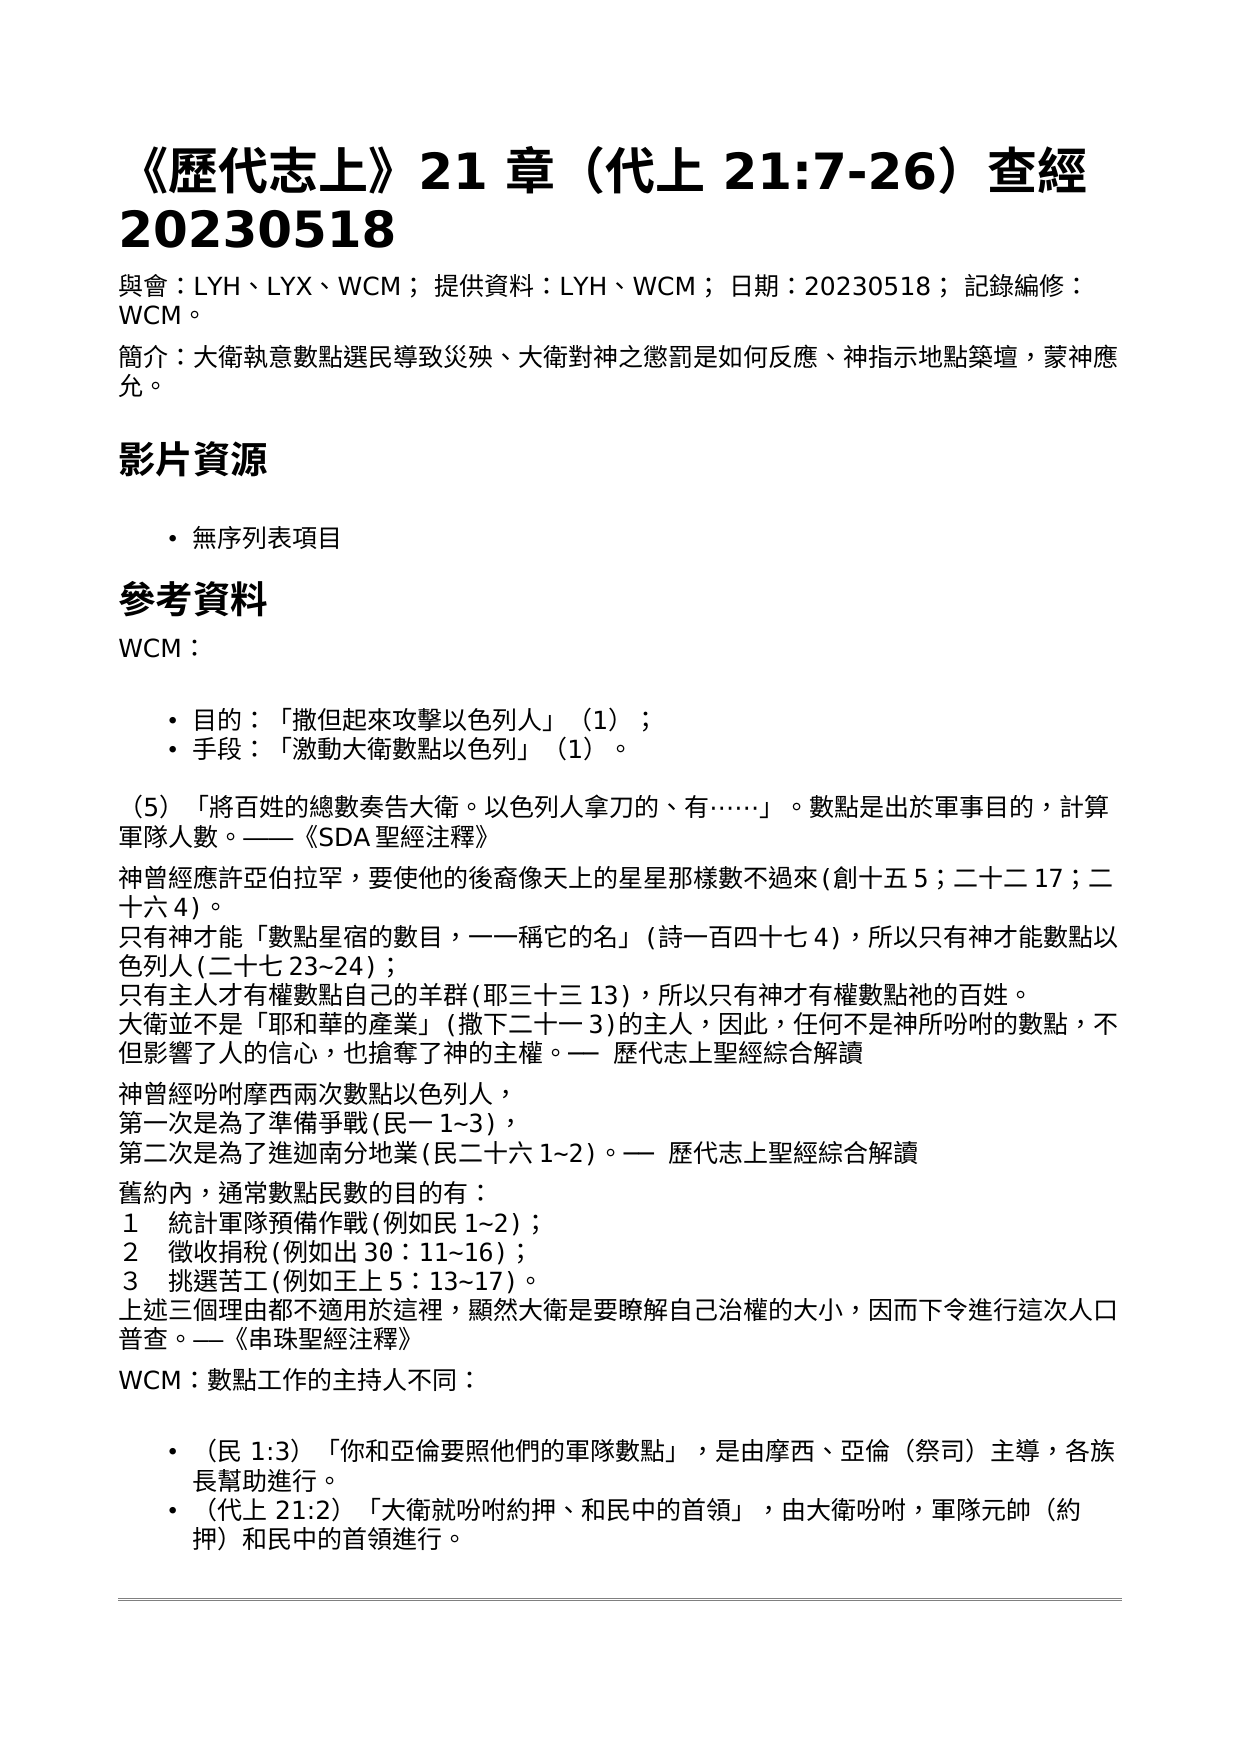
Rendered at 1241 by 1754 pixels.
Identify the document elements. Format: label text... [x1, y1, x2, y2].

text （5）「將百姓的總數奏告大衛。以色列人拿刀的、有⋯⋯」。數點是出於軍事目的，計算軍隊人數。――《SDA聖經注釋》 [118, 794, 1122, 852]
list （代上 21:2）「大衛就吩咐約押、和民中的首領」，由大衛吩咐，軍隊元帥（約押）和民中的首領進行。 [177, 1496, 1122, 1554]
text 神曾經吩咐摩西兩次數點以色列人， 第一次是為了準備爭戰(民一1~3)， 第二次是為了進迦南分地業(民二十六1~2)。── 歷代志上聖經綜合解讀 [118, 1080, 1122, 1168]
text 簡介：大衛執意數點選民導致災殃、大衛對神之懲罰是如何反應、神指示地點築壇，蒙神應允。 [118, 343, 1122, 401]
subtitle 影片資源 [118, 439, 1122, 482]
list （民 1:3）「你和亞倫要照他們的軍隊數點」，是由摩西、亞倫（祭司）主導，各族長幫助進行。 [177, 1438, 1122, 1496]
list 無序列表項目 [177, 524, 1122, 553]
text 舊約內，通常數點民數的目的有： １ 統計軍隊預備作戰(例如民1~2)； ２ 徵收捐稅(例如出30：11~16)； ３ 挑選苦工(例如王上5：13~17)。 上述三個理由都不適用於這裡，顯然大衛是要瞭解自己治權的大小，因而下令進行這次人口普查。――《串珠聖經注釋》 [118, 1180, 1122, 1355]
subtitle 參考資料 [118, 578, 1122, 622]
text WCM：數點工作的主持人不同： [118, 1366, 1122, 1396]
subtitle 《歷代志上》21 章（代上 21:7-26）查經 20230518 [118, 143, 1122, 259]
text 神曾經應許亞伯拉罕，要使他的後裔像天上的星星那樣數不過來(創十五5；二十二17；二十六4)。 只有神才能「數點星宿的數目，一一稱它的名」(詩一百四十七4)，所以只有神才能數點以色列人(二十七23~24)； 只有主人才有權數點自己的羊群(耶三十三13)，所以只有神才有權數點祂的百姓。 大衛並不是「耶和華的產業」(撒下二十一3)的主人，因此，任何不是神所吩咐的數點，不但影響了人的信心，也搶奪了神的主權。── 歷代志上聖經綜合解讀 [118, 864, 1122, 1069]
text 與會：LYH、LYX、WCM； 提供資料：LYH、WCM； 日期：20230518； 記錄編修：WCM。 [118, 272, 1122, 330]
list 目的：「撒但起來攻擊以色列人」（1）； [177, 706, 1122, 735]
list 手段：「激動大衛數點以色列」（1）。 [177, 735, 1122, 764]
text WCM： [118, 635, 1122, 664]
